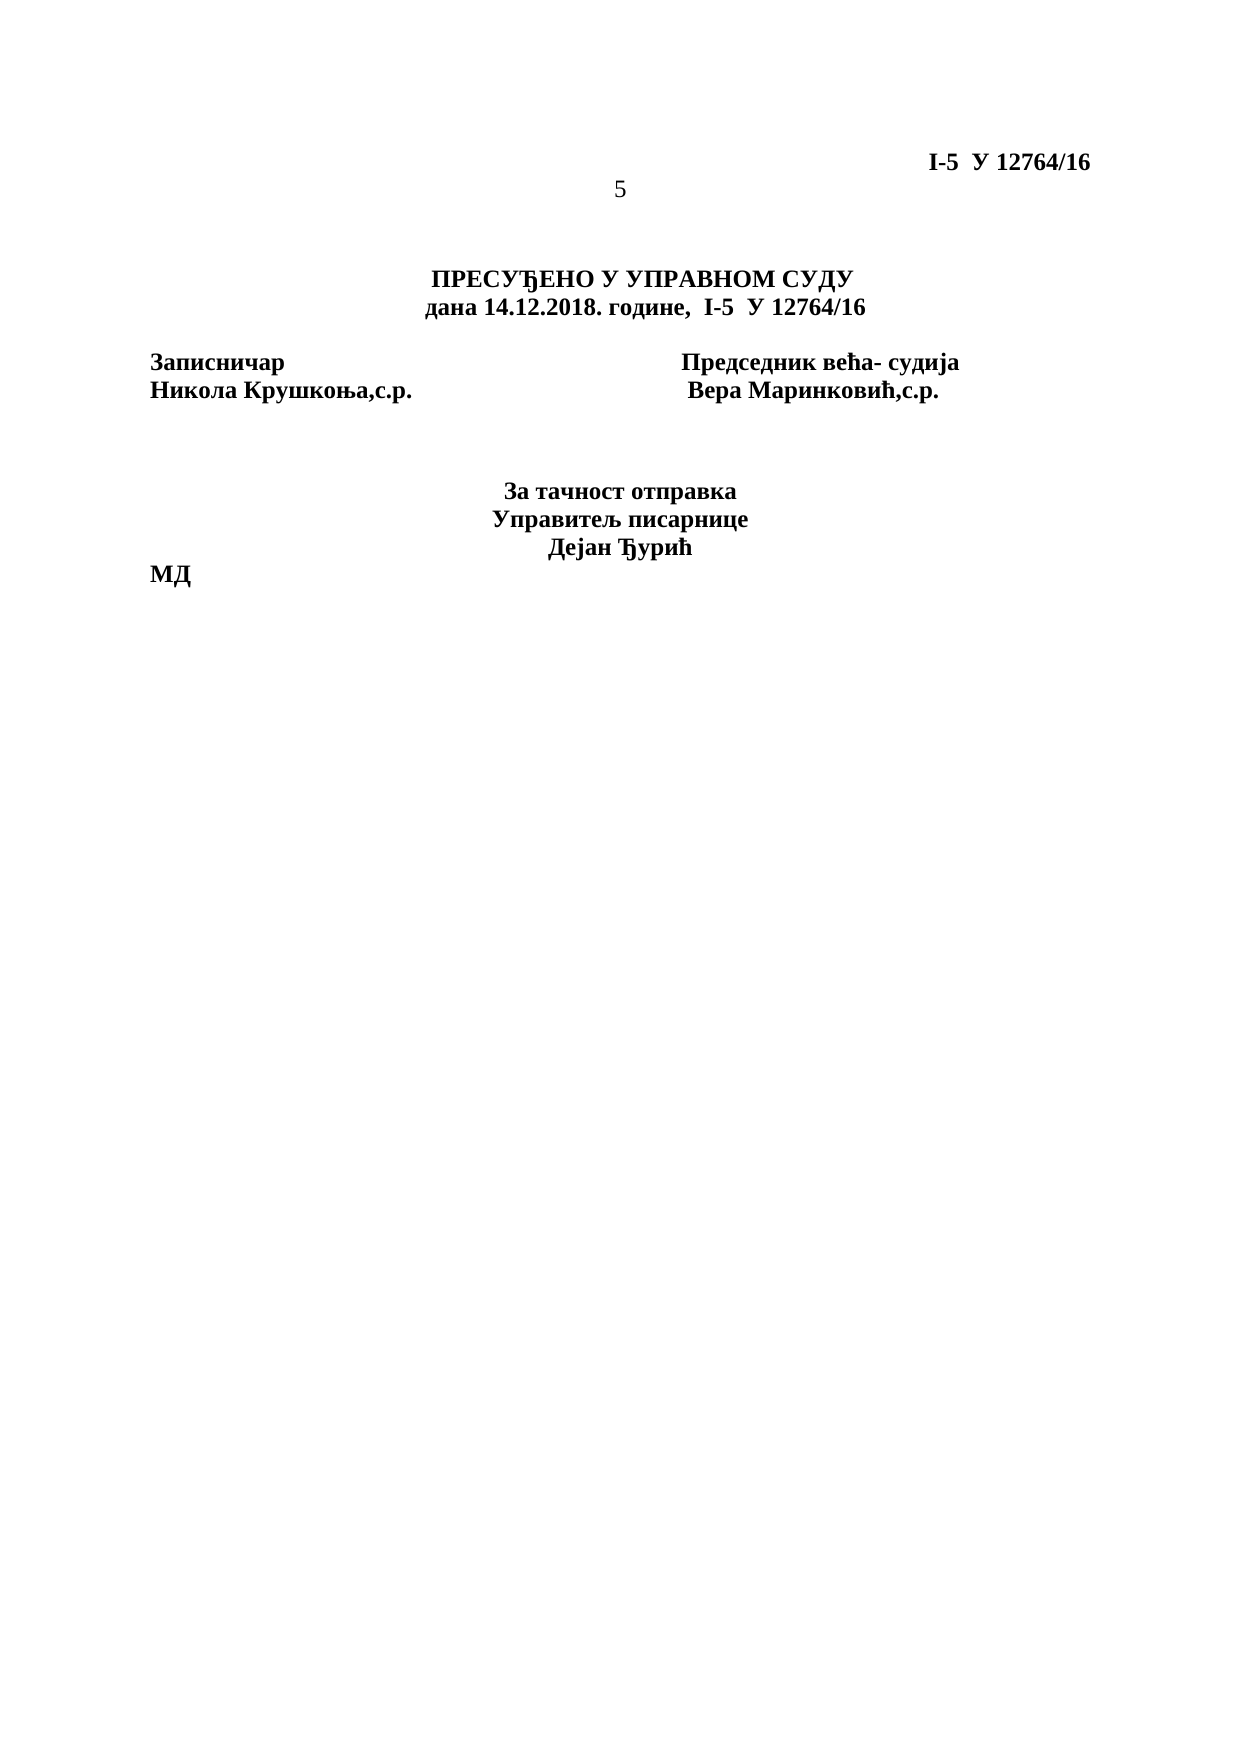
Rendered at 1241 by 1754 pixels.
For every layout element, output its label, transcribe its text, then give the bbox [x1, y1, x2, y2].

text МД [150, 561, 1090, 588]
text дана 14.12.2018. године, I-5 У 12764/16 [150, 293, 1090, 320]
text ПРЕСУЂЕНО У УПРАВНОМ СУДУ [150, 265, 1090, 293]
text За тачност отправка [150, 477, 1090, 505]
text Никола Крушкоња,с.р. Вера Маринковић,с.р. [150, 376, 1090, 403]
text Управитељ писарнице [150, 505, 1090, 533]
text Дејан Ђурић [150, 533, 1090, 561]
text Записничар Председник већа- судија [150, 348, 1090, 376]
